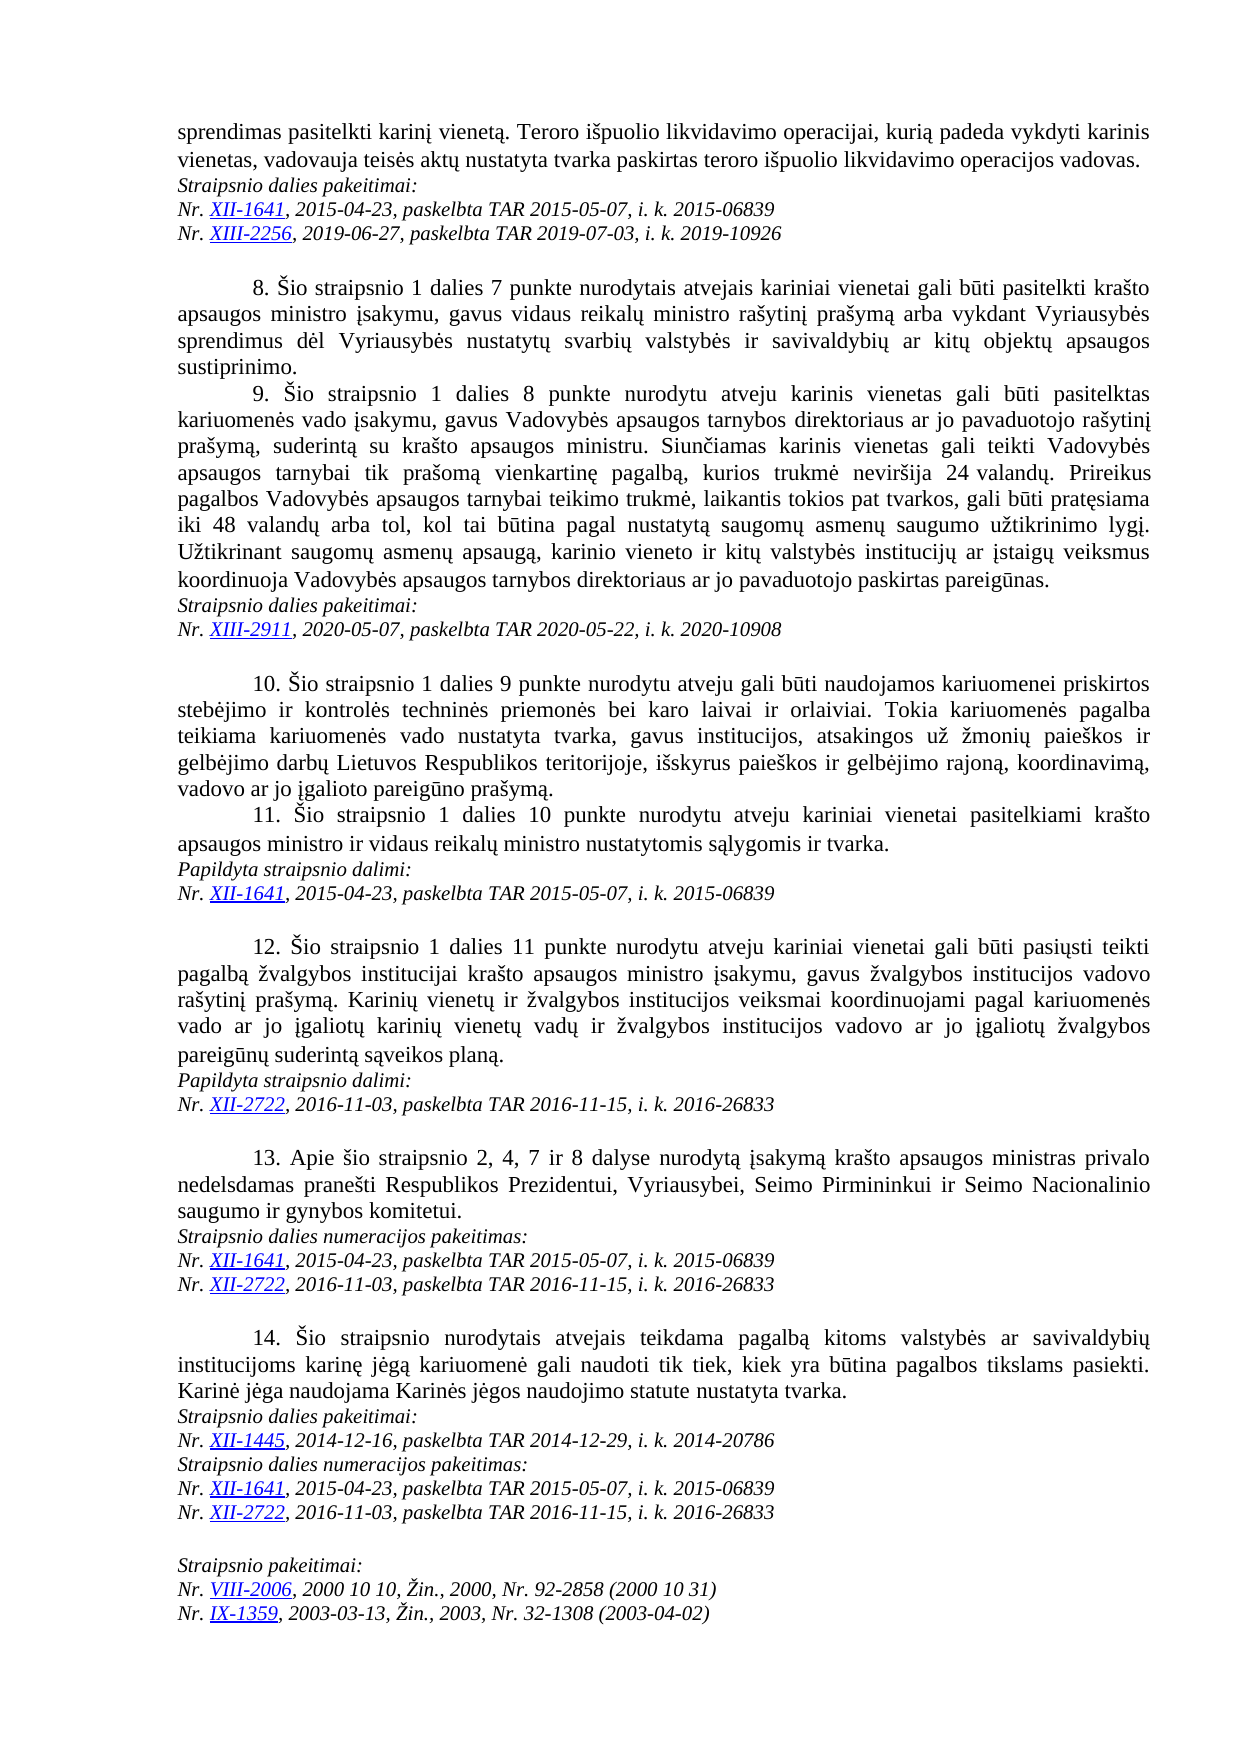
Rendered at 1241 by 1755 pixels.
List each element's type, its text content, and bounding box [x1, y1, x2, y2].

text 9. Šio straipsnio 1 dalies 8 punkte nurodytu atveju karinis vienetas gali būti pasitelktas kariuomenės vado įsakymu, gavus Vadovybės apsaugos tarnybos direktoriaus ar jo pavaduotojo rašytinį prašymą, suderintą su krašto apsaugos ministru. Siunčiamas karinis vienetas gali teikti Vadovybės apsaugos tarnybai tik prašomą vienkartinę pagalbą, kurios trukmė neviršija 24 valandų. Prireikus pagalbos Vadovybės apsaugos tarnybai teikimo trukmė, laikantis tokios pat tvarkos, gali būti pratęsiama iki 48 valandų arba tol, kol tai būtina pagal nustatytą saugomų asmenų saugumo užtikrinimo lygį. Užtikrinant saugomų asmenų apsaugą, karinio vieneto ir kitų valstybės institucijų ar įstaigų veiksmus koordinuoja Vadovybės apsaugos tarnybos direktoriaus ar jo pavaduotojo paskirtas pareigūnas. [177, 379, 1152, 593]
text 12. Šio straipsnio 1 dalies 11 punkte nurodytu atveju kariniai vienetai gali būti pasiųsti teikti pagalbą žvalgybos institucijai krašto apsaugos ministro įsakymu, gavus žvalgybos institucijos vadovo rašytinį prašymą. Karinių vienetų ir žvalgybos institucijos veiksmai koordinuojami pagal kariuomenės vado ar jo įgaliotų karinių vienetų vadų ir žvalgybos institucijos vadovo ar jo įgaliotų žvalgybos pareigūnų suderintą sąveikos planą. [177, 933, 1152, 1068]
text Nr. XII-1641, 2015-04-23, paskelbta TAR 2015-05-07, i. k. 2015-06839 [177, 197, 1152, 221]
text Papildyta straipsnio dalimi: [177, 857, 1152, 881]
text Straipsnio dalies pakeitimai: [177, 1403, 1152, 1428]
text 13. Apie šio straipsnio 2, 4, 7 ir 8 dalyse nurodytą įsakymą krašto apsaugos ministras privalo nedelsdamas pranešti Respublikos Prezidentui, Vyriausybei, Seimo Pirmininkui ir Seimo Nacionalinio saugumo ir gynybos komitetui. [177, 1144, 1152, 1223]
text Straipsnio dalies numeracijos pakeitimas: [177, 1452, 1152, 1476]
text Nr. XII-2722, 2016-11-03, paskelbta TAR 2016-11-15, i. k. 2016-26833 [177, 1092, 1152, 1116]
text Straipsnio pakeitimai: [177, 1553, 1152, 1577]
text Nr. XIII-2256, 2019-06-27, paskelbta TAR 2019-07-03, i. k. 2019-10926 [177, 221, 1152, 245]
text sprendimas pasitelkti karinį vienetą. Teroro išpuolio likvidavimo operacijai, kurią padeda vykdyti karinis vienetas, vadovauja teisės aktų nustatyta tvarka paskirtas teroro išpuolio likvidavimo operacijos vadovas. [177, 118, 1152, 173]
text 14. Šio straipsnio nurodytais atvejais teikdama pagalbą kitoms valstybės ar savivaldybių institucijoms karinę jėgą kariuomenė gali naudoti tik tiek, kiek yra būtina pagalbos tikslams pasiekti. Karinė jėga naudojama Karinės jėgos naudojimo statute nustatyta tvarka. [177, 1324, 1152, 1403]
text Nr. XIII-2911, 2020-05-07, paskelbta TAR 2020-05-22, i. k. 2020-10908 [177, 617, 1152, 641]
text 10. Šio straipsnio 1 dalies 9 punkte nurodytu atveju gali būti naudojamos kariuomenei priskirtos stebėjimo ir kontrolės techninės priemonės bei karo laivai ir orlaiviai. Tokia kariuomenės pagalba teikiama kariuomenės vado nustatyta tvarka, gavus institucijos, atsakingos už žmonių paieškos ir gelbėjimo darbų Lietuvos Respublikos teritorijoje, išskyrus paieškos ir gelbėjimo rajoną, koordinavimą, vadovo ar jo įgalioto pareigūno prašymą. [177, 670, 1152, 801]
text Nr. VIII-2006, 2000 10 10, Žin., 2000, Nr. 92-2858 (2000 10 31) [177, 1577, 1152, 1601]
text Straipsnio dalies numeracijos pakeitimas: [177, 1223, 1152, 1248]
text Nr. XII-2722, 2016-11-03, paskelbta TAR 2016-11-15, i. k. 2016-26833 [177, 1272, 1152, 1296]
text Nr. XII-1445, 2014-12-16, paskelbta TAR 2014-12-29, i. k. 2014-20786 [177, 1428, 1152, 1452]
text Straipsnio dalies pakeitimai: [177, 173, 1152, 197]
text Nr. XII-2722, 2016-11-03, paskelbta TAR 2016-11-15, i. k. 2016-26833 [177, 1500, 1152, 1524]
text Nr. XII-1641, 2015-04-23, paskelbta TAR 2015-05-07, i. k. 2015-06839 [177, 1476, 1152, 1500]
text Nr. XII-1641, 2015-04-23, paskelbta TAR 2015-05-07, i. k. 2015-06839 [177, 1248, 1152, 1272]
text Nr. XII-1641, 2015-04-23, paskelbta TAR 2015-05-07, i. k. 2015-06839 [177, 881, 1152, 905]
text Nr. IX-1359, 2003-03-13, Žin., 2003, Nr. 32-1308 (2003-04-02) [177, 1601, 1152, 1625]
text 8. Šio straipsnio 1 dalies 7 punkte nurodytais atvejais kariniai vienetai gali būti pasitelkti krašto apsaugos ministro įsakymu, gavus vidaus reikalų ministro rašytinį prašymą arba vykdant Vyriausybės sprendimus dėl Vyriausybės nustatytų svarbių valstybės ir savivaldybių ar kitų objektų apsaugos sustiprinimo. [177, 274, 1152, 379]
text Straipsnio dalies pakeitimai: [177, 593, 1152, 617]
text 11. Šio straipsnio 1 dalies 10 punkte nurodytu atveju kariniai vienetai pasitelkiami krašto apsaugos ministro ir vidaus reikalų ministro nustatytomis sąlygomis ir tvarka. [177, 801, 1152, 857]
text Papildyta straipsnio dalimi: [177, 1068, 1152, 1092]
